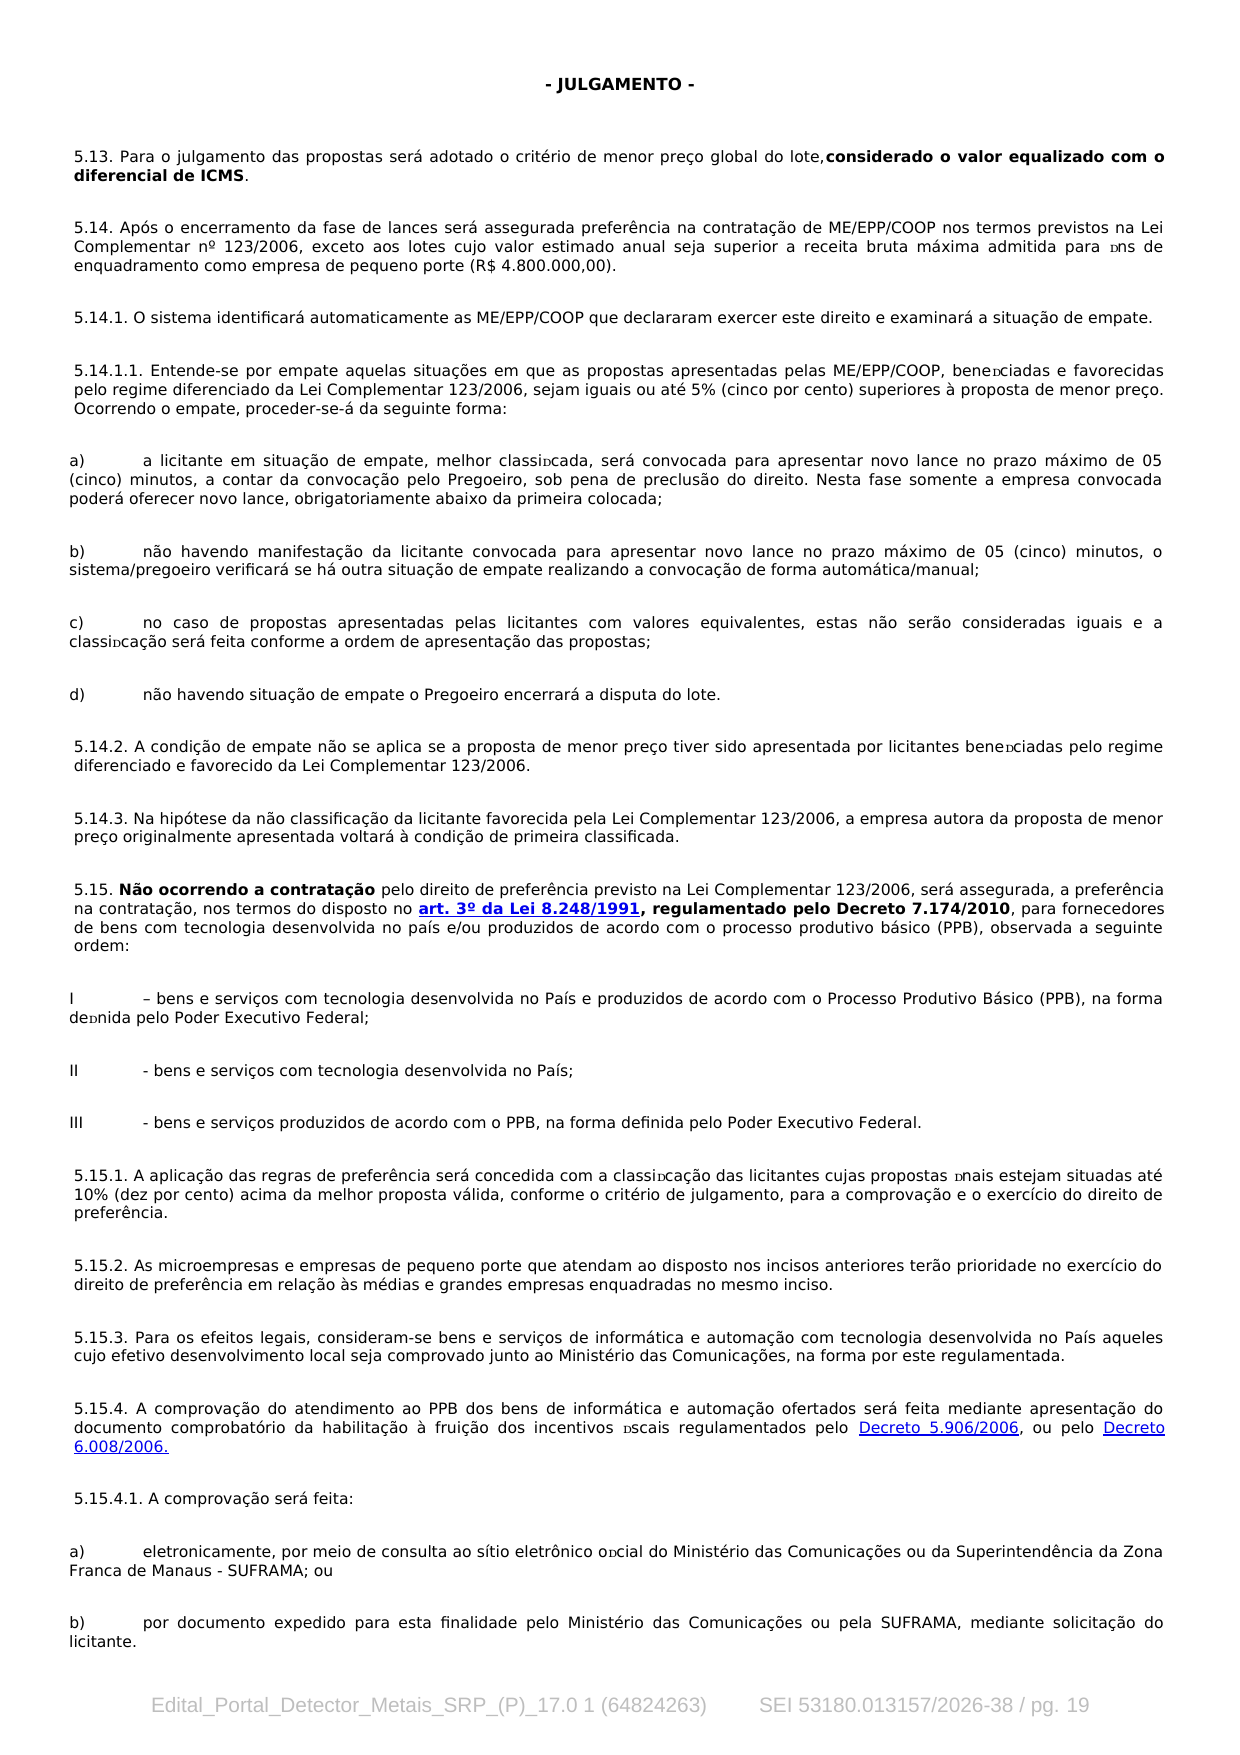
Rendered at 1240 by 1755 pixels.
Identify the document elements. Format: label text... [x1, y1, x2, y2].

list eletronicamente, por meio de consulta ao sítio eletrônico ocial do Ministério das Comunicações ou da Superintendência da Zona Franca de Manaus - SUFRAMA; ou [69, 1543, 1165, 1580]
text 5.14.2. A condição de empate não se aplica se a proposta de menor preço tiver sido apresentada por licitantes beneciadas pelo regime diferenciado e favorecido da Lei Complementar 123/2006. [74, 738, 1165, 775]
text 5.14.3. Na hipótese da não classificação da licitante favorecida pela Lei Complementar 123/2006, a empresa autora da proposta de menor preço originalmente apresentada voltará à condição de primeira classificada. [74, 810, 1165, 847]
list – bens e serviços com tecnologia desenvolvida no País e produzidos de acordo com o Processo Produtivo Básico (PPB), na forma denida pelo Poder Executivo Federal; [69, 990, 1165, 1027]
subtitle - JULGAMENTO - [69, 75, 1170, 94]
text 5.15.1. A aplicação das regras de preferência será concedida com a classicação das licitantes cujas propostas nais estejam situadas até 10% (dez por cento) acima da melhor proposta válida, conforme o critério de julgamento, para a comprovação e o exercício do direito de preferência. [74, 1167, 1165, 1223]
text 5.15.3. Para os efeitos legais, consideram-se bens e serviços de informática e automação com tecnologia desenvolvida no País aqueles cujo efetivo desenvolvimento local seja comprovado junto ao Ministério das Comunicações, na forma por este regulamentada. [74, 1329, 1165, 1366]
list não havendo situação de empate o Pregoeiro encerrará a disputa do lote. [69, 686, 1165, 704]
text 5.15.4.1. A comprovação será feita: [74, 1490, 1165, 1508]
text 5.15.4. A comprovação do atendimento ao PPB dos bens de informática e automação ofertados será feita mediante apresentação do documento comprobatório da habilitação à fruição dos incentivos scais regulamentados pelo Decreto 5.906/2006, ou pelo Decreto 6.008/2006. [74, 1400, 1165, 1456]
list no caso de propostas apresentadas pelas licitantes com valores equivalentes, estas não serão consideradas iguais e a classicação será feita conforme a ordem de apresentação das propostas; [69, 614, 1165, 651]
text 5.14. Após o encerramento da fase de lances será assegurada preferência na contratação de ME/EPP/COOP nos termos previstos na Lei Complementar nº 123/2006, exceto aos lotes cujo valor estimado anual seja superior a receita bruta máxima admitida para ns de enquadramento como empresa de pequeno porte (R$ 4.800.000,00). [74, 219, 1165, 275]
text 5.15. Não ocorrendo a contratação pelo direito de preferência previsto na Lei Complementar 123/2006, será assegurada, a preferência na contratação, nos termos do disposto no art. 3º da Lei 8.248/1991, regulamentado pelo Decreto 7.174/2010, para fornecedores de bens com tecnologia desenvolvida no país e/ou produzidos de acordo com o processo produtivo básico (PPB), observada a seguinte ordem: [74, 881, 1165, 956]
list por documento expedido para esta finalidade pelo Ministério das Comunicações ou pela SUFRAMA, mediante solicitação do licitante. [69, 1614, 1165, 1651]
list não havendo manifestação da licitante convocada para apresentar novo lance no prazo máximo de 05 (cinco) minutos, o sistema/pregoeiro verificará se há outra situação de empate realizando a convocação de forma automática/manual; [69, 543, 1165, 579]
text 5.15.2. As microempresas e empresas de pequeno porte que atendam ao disposto nos incisos anteriores terão prioridade no exercício do direito de preferência em relação às médias e grandes empresas enquadradas no mesmo inciso. [74, 1257, 1165, 1294]
text 5.14.1. O sistema identificará automaticamente as ME/EPP/COOP que declararam exercer este direito e examinará a situação de empate. [74, 309, 1165, 328]
text 5.14.1.1. Entende-se por empate aquelas situações em que as propostas apresentadas pelas ME/EPP/COOP, beneciadas e favorecidas pelo regime diferenciado da Lei Complementar 123/2006, sejam iguais ou até 5% (cinco por cento) superiores à proposta de menor preço. Ocorrendo o empate, proceder-se-á da seguinte forma: [74, 362, 1165, 418]
list - bens e serviços com tecnologia desenvolvida no País; [69, 1062, 1165, 1080]
list - bens e serviços produzidos de acordo com o PPB, na forma definida pelo Poder Executivo Federal. [69, 1114, 1165, 1132]
text 5.13. Para o julgamento das propostas será adotado o critério de menor preço global do lote,considerado o valor equalizado com o diferencial de ICMS. [74, 148, 1165, 185]
list a licitante em situação de empate, melhor classicada, será convocada para apresentar novo lance no prazo máximo de 05 (cinco) minutos, a contar da convocação pelo Pregoeiro, sob pena de preclusão do direito. Nesta fase somente a empresa convocada poderá oferecer novo lance, obrigatoriamente abaixo da primeira colocada; [69, 452, 1165, 508]
